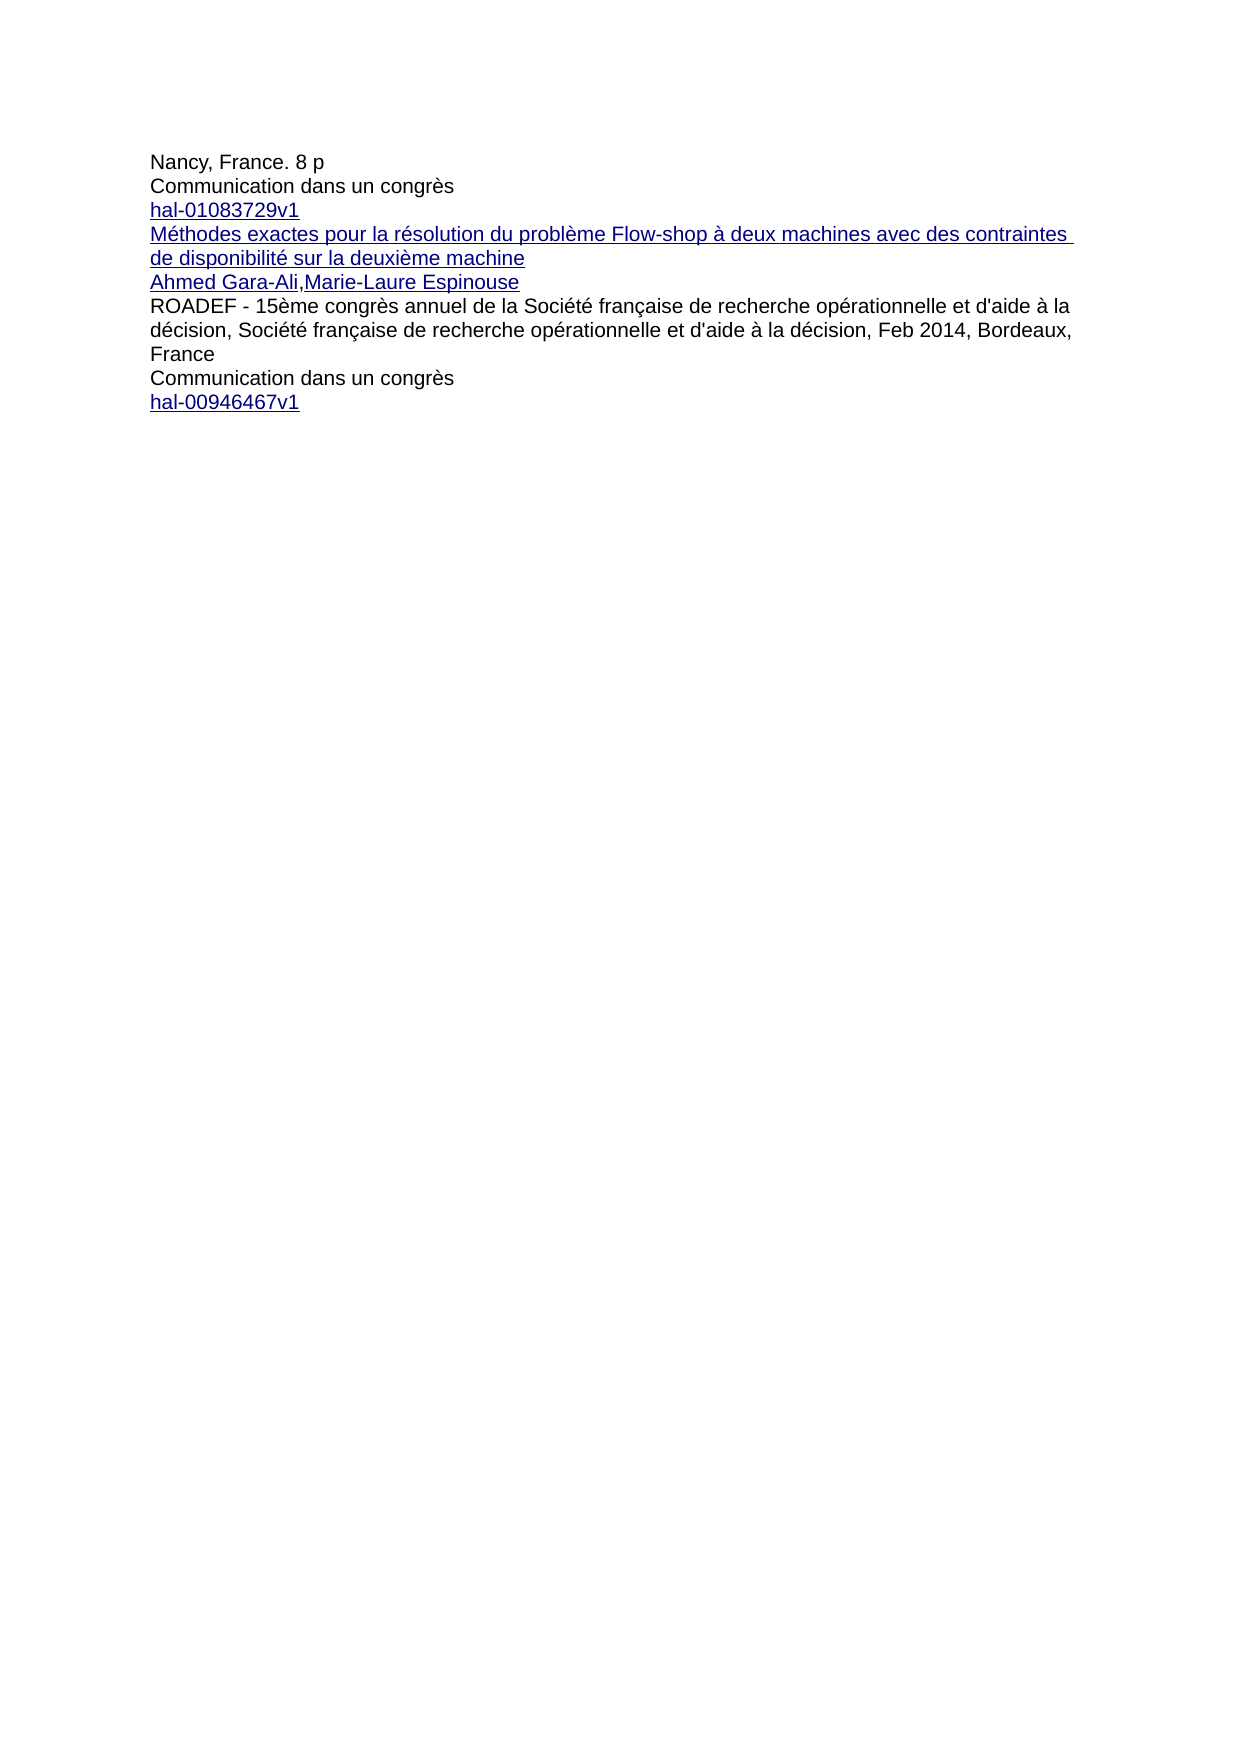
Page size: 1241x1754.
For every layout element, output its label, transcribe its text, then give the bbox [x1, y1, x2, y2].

table_cell Nancy, France. 8 p Communication dans un congrès hal-01083729v1 [150, 150, 1090, 222]
table_cell Méthodes exactes pour la résolution du problème Flow-shop à deux machines avec des contraintes de disponibilité sur la deuxième machine Ahmed Gara-Ali,Marie-Laure Espinouse ROADEF - 15ème congrès annuel de la Société française de recherche opérationnelle et d'aide à la décision, Société française de recherche opérationnelle et d'aide à la décision, Feb 2014, Bordeaux, France Communication dans un congrès hal-00946467v1 [150, 222, 1090, 413]
